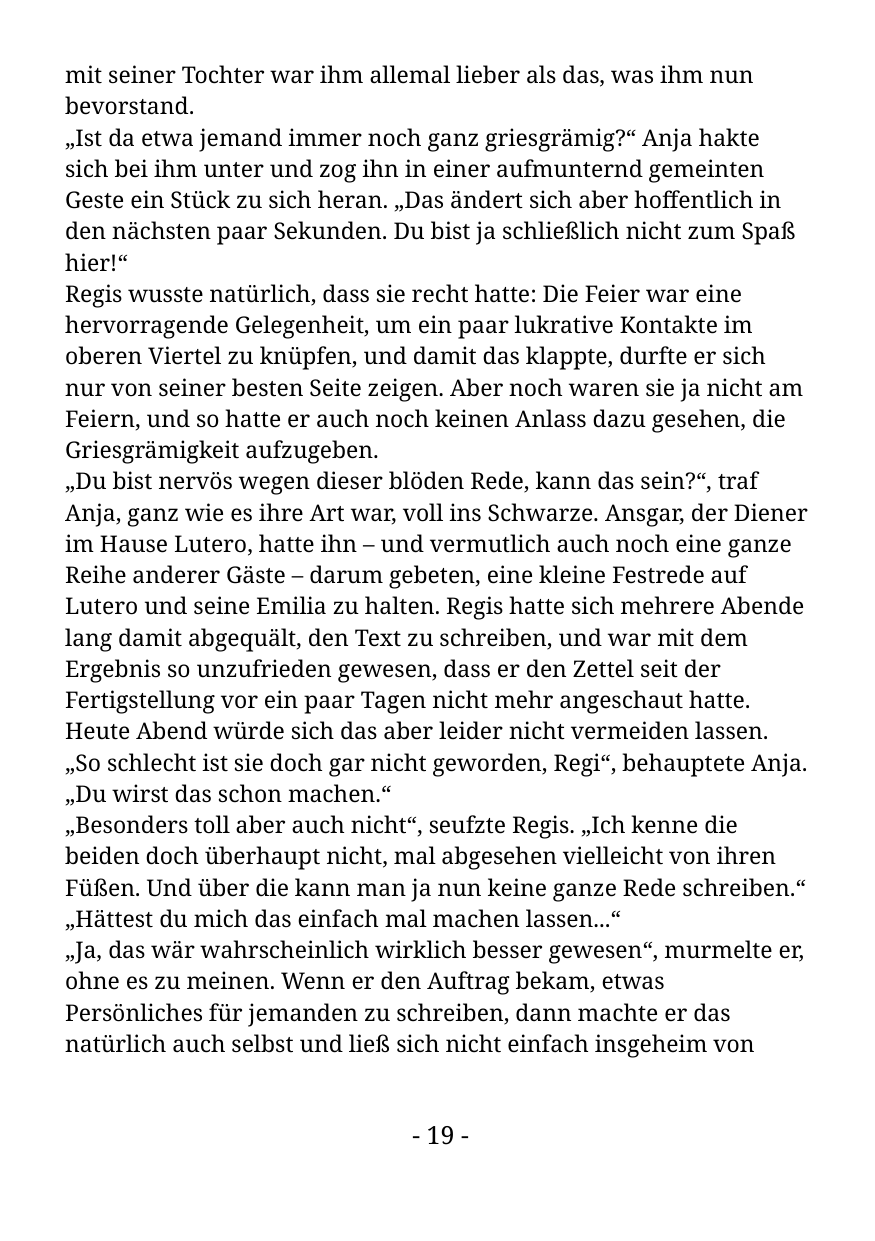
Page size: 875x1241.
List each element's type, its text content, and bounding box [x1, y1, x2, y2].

text mit seiner Tochter war ihm allemal lieber als das, was ihm nun bevorstand. „Ist da etwa jemand immer noch ganz griesgrämig?“ Anja hakte sich bei ihm unter und zog ihn in einer aufmunternd gemeinten Geste ein Stück zu sich heran. „Das ändert sich aber hoffentlich in den nächsten paar Sekunden. Du bist ja schließlich nicht zum Spaß hier!“ Regis wusste natürlich, dass sie recht hatte: Die Feier war eine hervorragende Gelegenheit, um ein paar lukrative Kontakte im oberen Viertel zu knüpfen, und damit das klappte, durfte er sich nur von seiner besten Seite zeigen. Aber noch waren sie ja nicht am Feiern, und so hatte er auch noch keinen Anlass dazu gesehen, die Griesgrämigkeit aufzugeben. „Du bist nervös wegen dieser blöden Rede, kann das sein?“, traf Anja, ganz wie es ihre Art war, voll ins Schwarze. Ansgar, der Diener im Hause Lutero, hatte ihn – und vermutlich auch noch eine ganze Reihe anderer Gäste – darum gebeten, eine kleine Festrede auf Lutero und seine Emilia zu halten. Regis hatte sich mehrere Abende lang damit abgequält, den Text zu schreiben, und war mit dem Ergebnis so unzufrieden gewesen, dass er den Zettel seit der Fertigstellung vor ein paar Tagen nicht mehr angeschaut hatte. Heute Abend würde sich das aber leider nicht vermeiden lassen. „So schlecht ist sie doch gar nicht geworden, Regi“, behauptete Anja. „Du wirst das schon machen.“ „Besonders toll aber auch nicht“, seufzte Regis. „Ich kenne die beiden doch überhaupt nicht, mal abgesehen vielleicht von ihren Füßen. Und über die kann man ja nun keine ganze Rede schreiben.“ „Hättest du mich das einfach mal machen lassen...“ „Ja, das wär wahrscheinlich wirklich besser gewesen“, murmelte er, ohne es zu meinen. Wenn er den Auftrag bekam, etwas Persönliches für jemanden zu schreiben, dann machte er das natürlich auch selbst und ließ sich nicht einfach insgeheim von [65, 59, 809, 1059]
